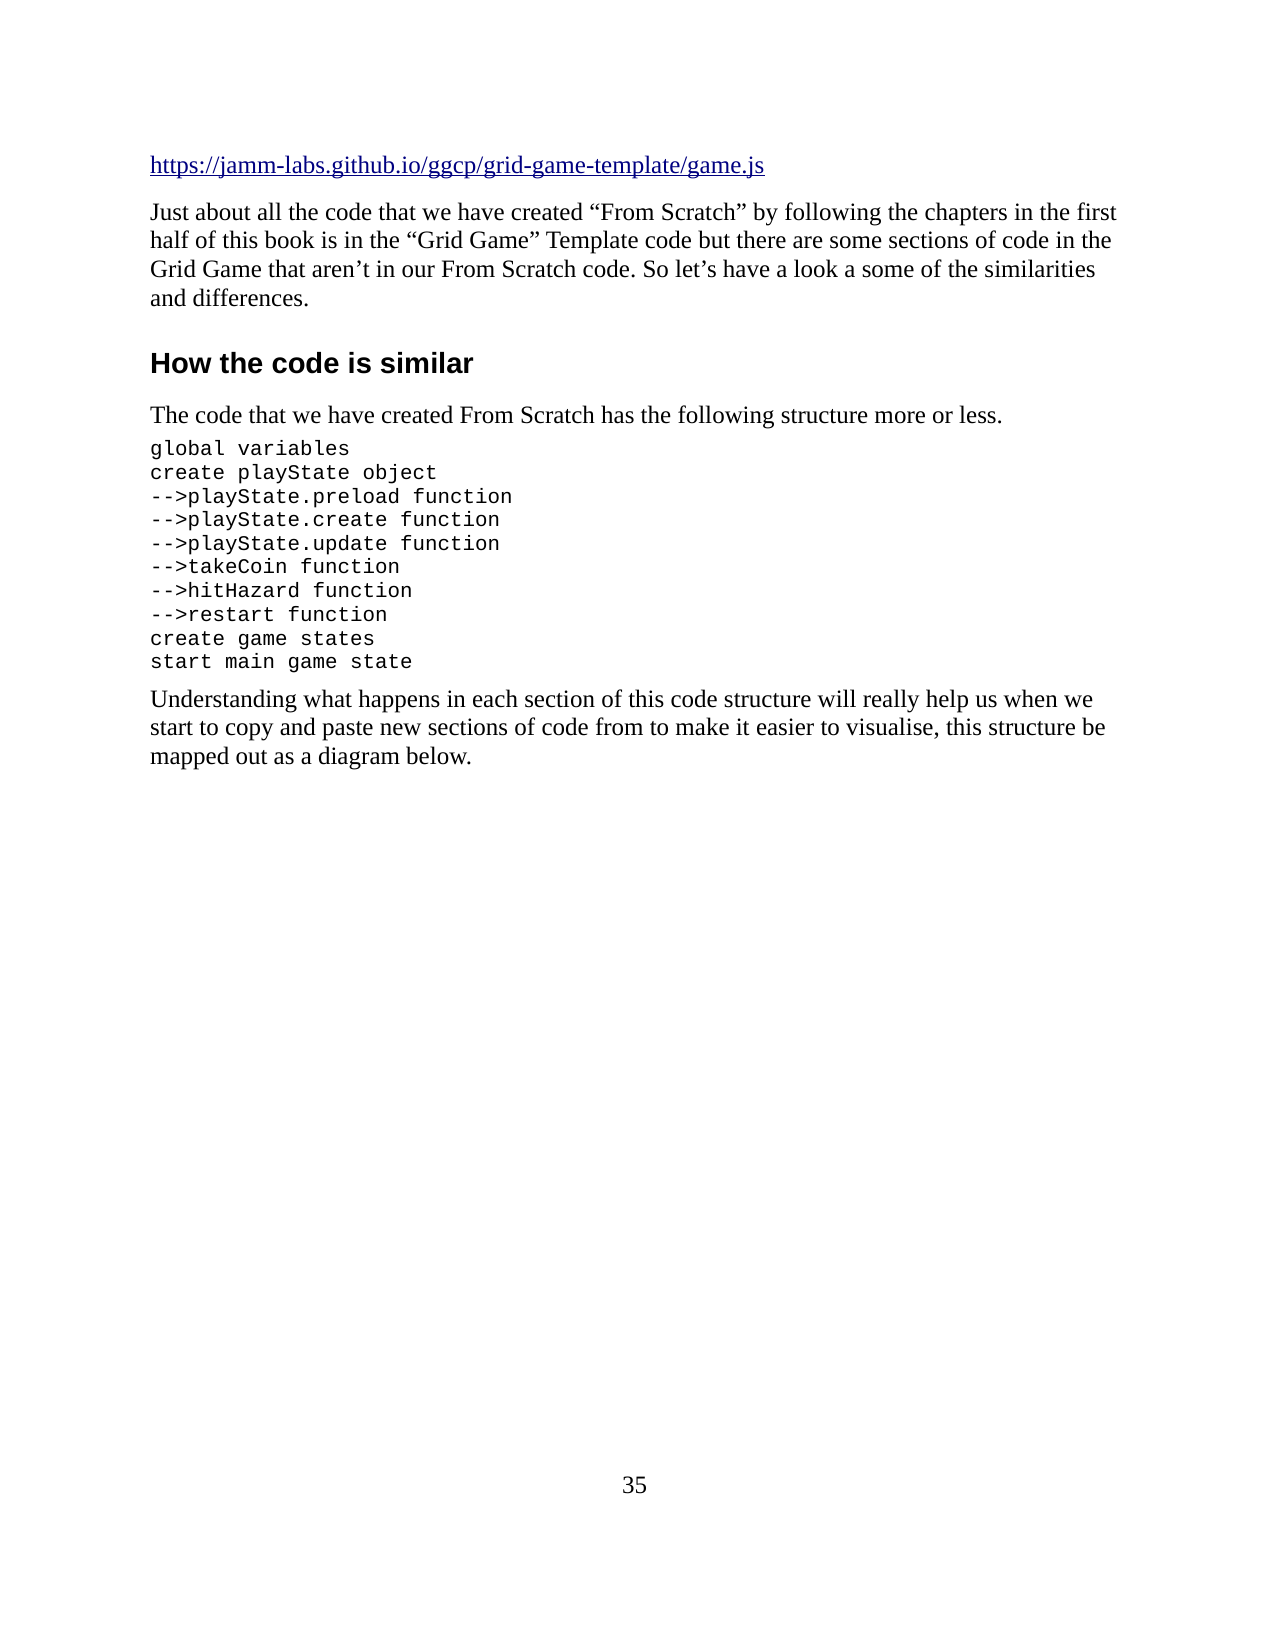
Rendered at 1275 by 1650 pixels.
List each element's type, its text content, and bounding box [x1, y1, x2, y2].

text -->takeCoin function [150, 557, 1125, 580]
text -->hitHazard function [150, 580, 1125, 604]
text start main game state [150, 651, 1125, 675]
text -->playState.create function [150, 509, 1125, 533]
text - https://jamm-labs.github.io/ggcp/grid-game-template/game.js [150, 150, 1125, 179]
text Understanding what happens in each section of this code structure will really help us when we start to copy and paste new sections of code from to make it easier to visualise, this structure be mapped out as a diagram below. [150, 684, 1125, 770]
text -->playState.update function [150, 533, 1125, 557]
text -->restart function [150, 604, 1125, 627]
subtitle How the code is similar [150, 346, 1125, 379]
text Just about all the code that we have created “From Scratch” by following the chapters in the first half of this book is in the “Grid Game” Template code but there are some sections of code in the Grid Game that aren’t in our From Scratch code. So let’s have a look a some of the similarities and differences. [150, 197, 1125, 312]
text create game states [150, 627, 1125, 651]
text global variables [150, 438, 1125, 462]
text The code that we have created From Scratch has the following structure more or less. [150, 401, 1125, 429]
text create playState object [150, 462, 1125, 486]
text -->playState.preload function [150, 486, 1125, 509]
